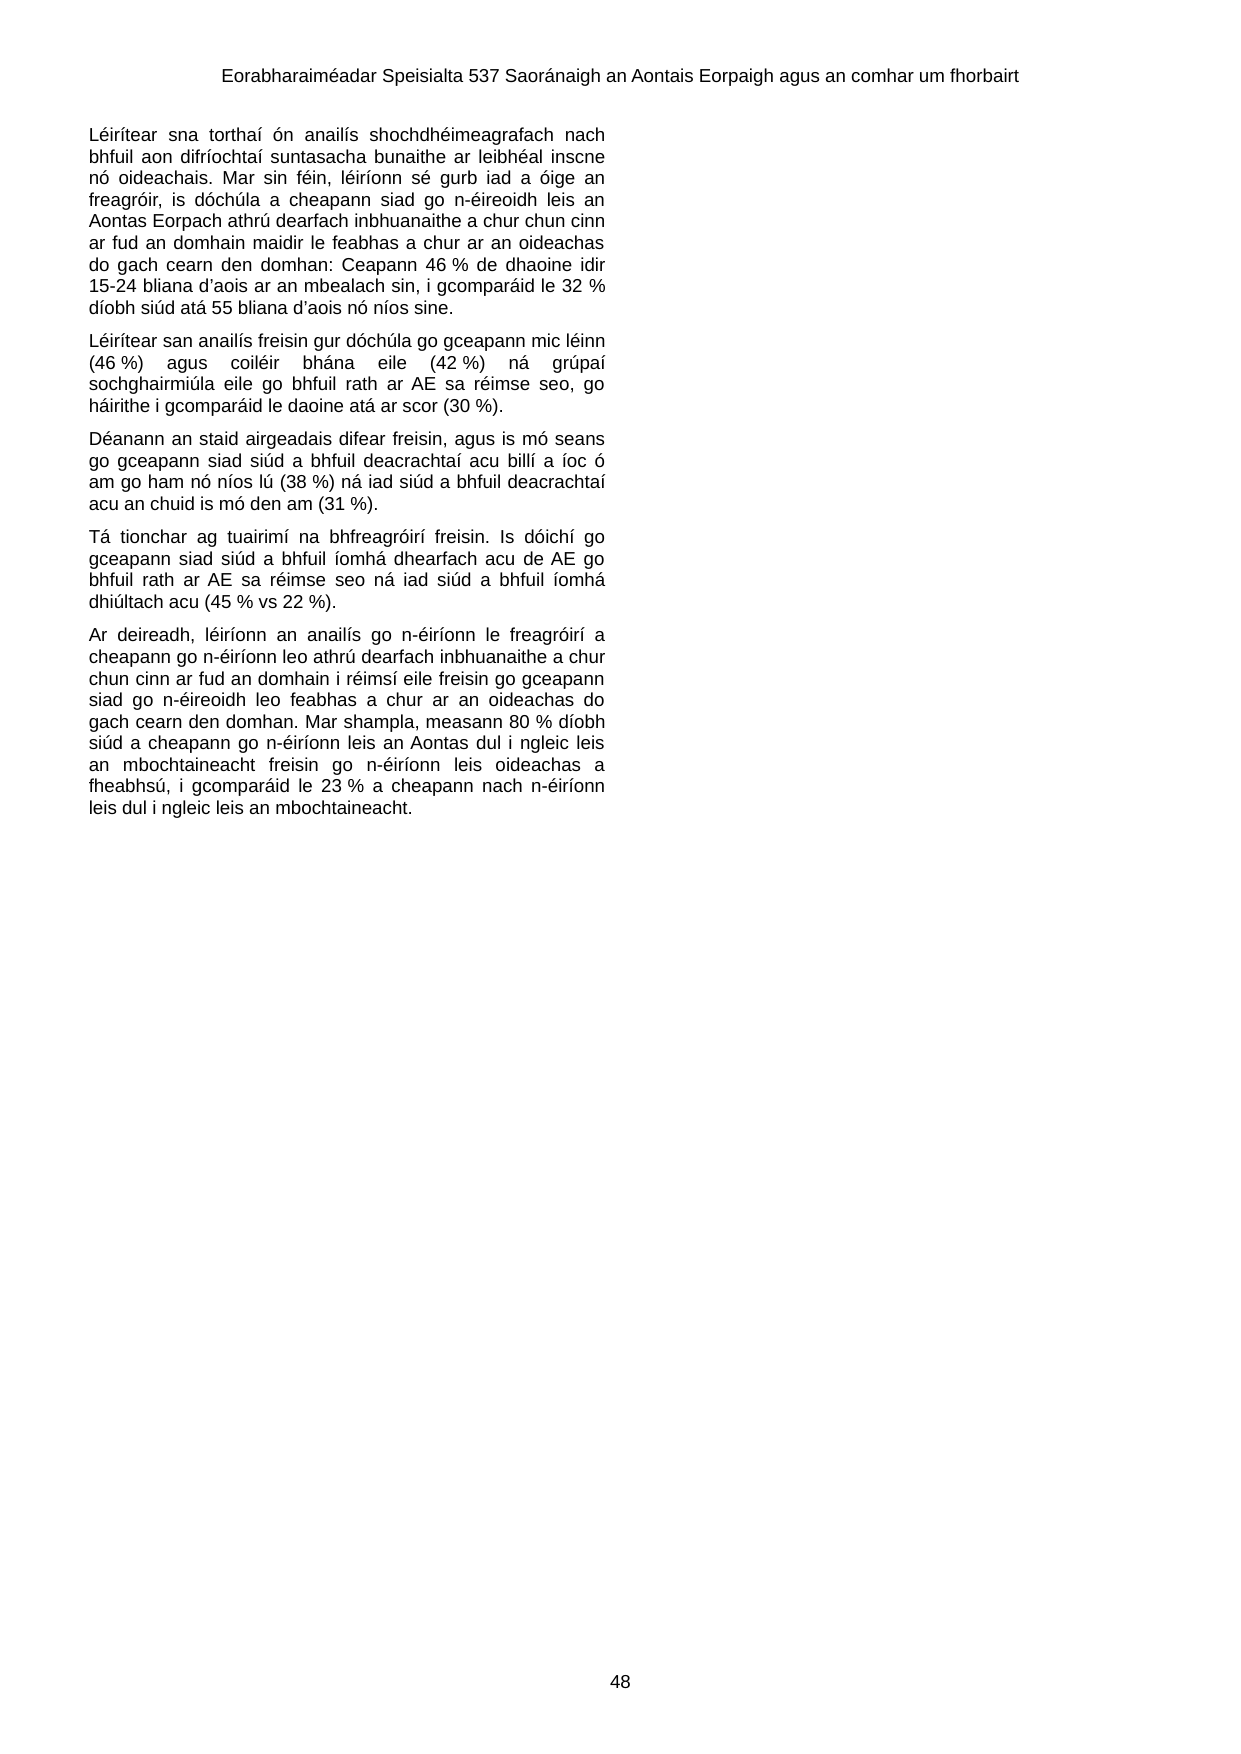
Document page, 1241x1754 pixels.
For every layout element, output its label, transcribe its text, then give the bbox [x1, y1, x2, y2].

text Ar deireadh, léiríonn an anailís go n-éiríonn le freagróirí a cheapann go n-éiríonn leo athrú dearfach inbhuanaithe a chur chun cinn ar fud an domhain i réimsí eile freisin go gceapann siad go n-éireoidh leo feabhas a chur ar an oideachas do gach cearn den domhan. Mar shampla, measann 80 % díobh siúd a cheapann go n-éiríonn leis an Aontas dul i ngleic leis an mbochtaineacht freisin go n-éiríonn leis oideachas a fheabhsú, i gcomparáid le 23 % a cheapann nach n-éiríonn leis dul i ngleic leis an mbochtaineacht. [88, 624, 605, 818]
text Tá tionchar ag tuairimí na bhfreagróirí freisin. Is dóichí go gceapann siad siúd a bhfuil íomhá dhearfach acu de AE go bhfuil rath ar AE sa réimse seo ná iad siúd a bhfuil íomhá dhiúltach acu (45 % vs 22 %). [88, 526, 605, 612]
text Léirítear sna torthaí ón anailís shochdhéimeagrafach nach bhfuil aon difríochtaí suntasacha bunaithe ar leibhéal inscne nó oideachais. Mar sin féin, léiríonn sé gurb iad a óige an freagróir, is dóchúla a cheapann siad go n-éireoidh leis an Aontas Eorpach athrú dearfach inbhuanaithe a chur chun cinn ar fud an domhain maidir le feabhas a chur ar an oideachas do gach cearn den domhan: Ceapann 46 % de dhaoine idir 15-24 bliana d’aois ar an mbealach sin, i gcomparáid le 32 % díobh siúd atá 55 bliana d’aois nó níos sine. [88, 124, 605, 318]
text Déanann an staid airgeadais difear freisin, agus is mó seans go gceapann siad siúd a bhfuil deacrachtaí acu billí a íoc ó am go ham nó níos lú (38 %) ná iad siúd a bhfuil deacrachtaí acu an chuid is mó den am (31 %). [88, 428, 605, 514]
text Léirítear san anailís freisin gur dóchúla go gceapann mic léinn (46 %) agus coiléir bhána eile (42 %) ná grúpaí sochghairmiúla eile go bhfuil rath ar AE sa réimse seo, go háirithe i gcomparáid le daoine atá ar scor (30 %). [88, 330, 605, 416]
